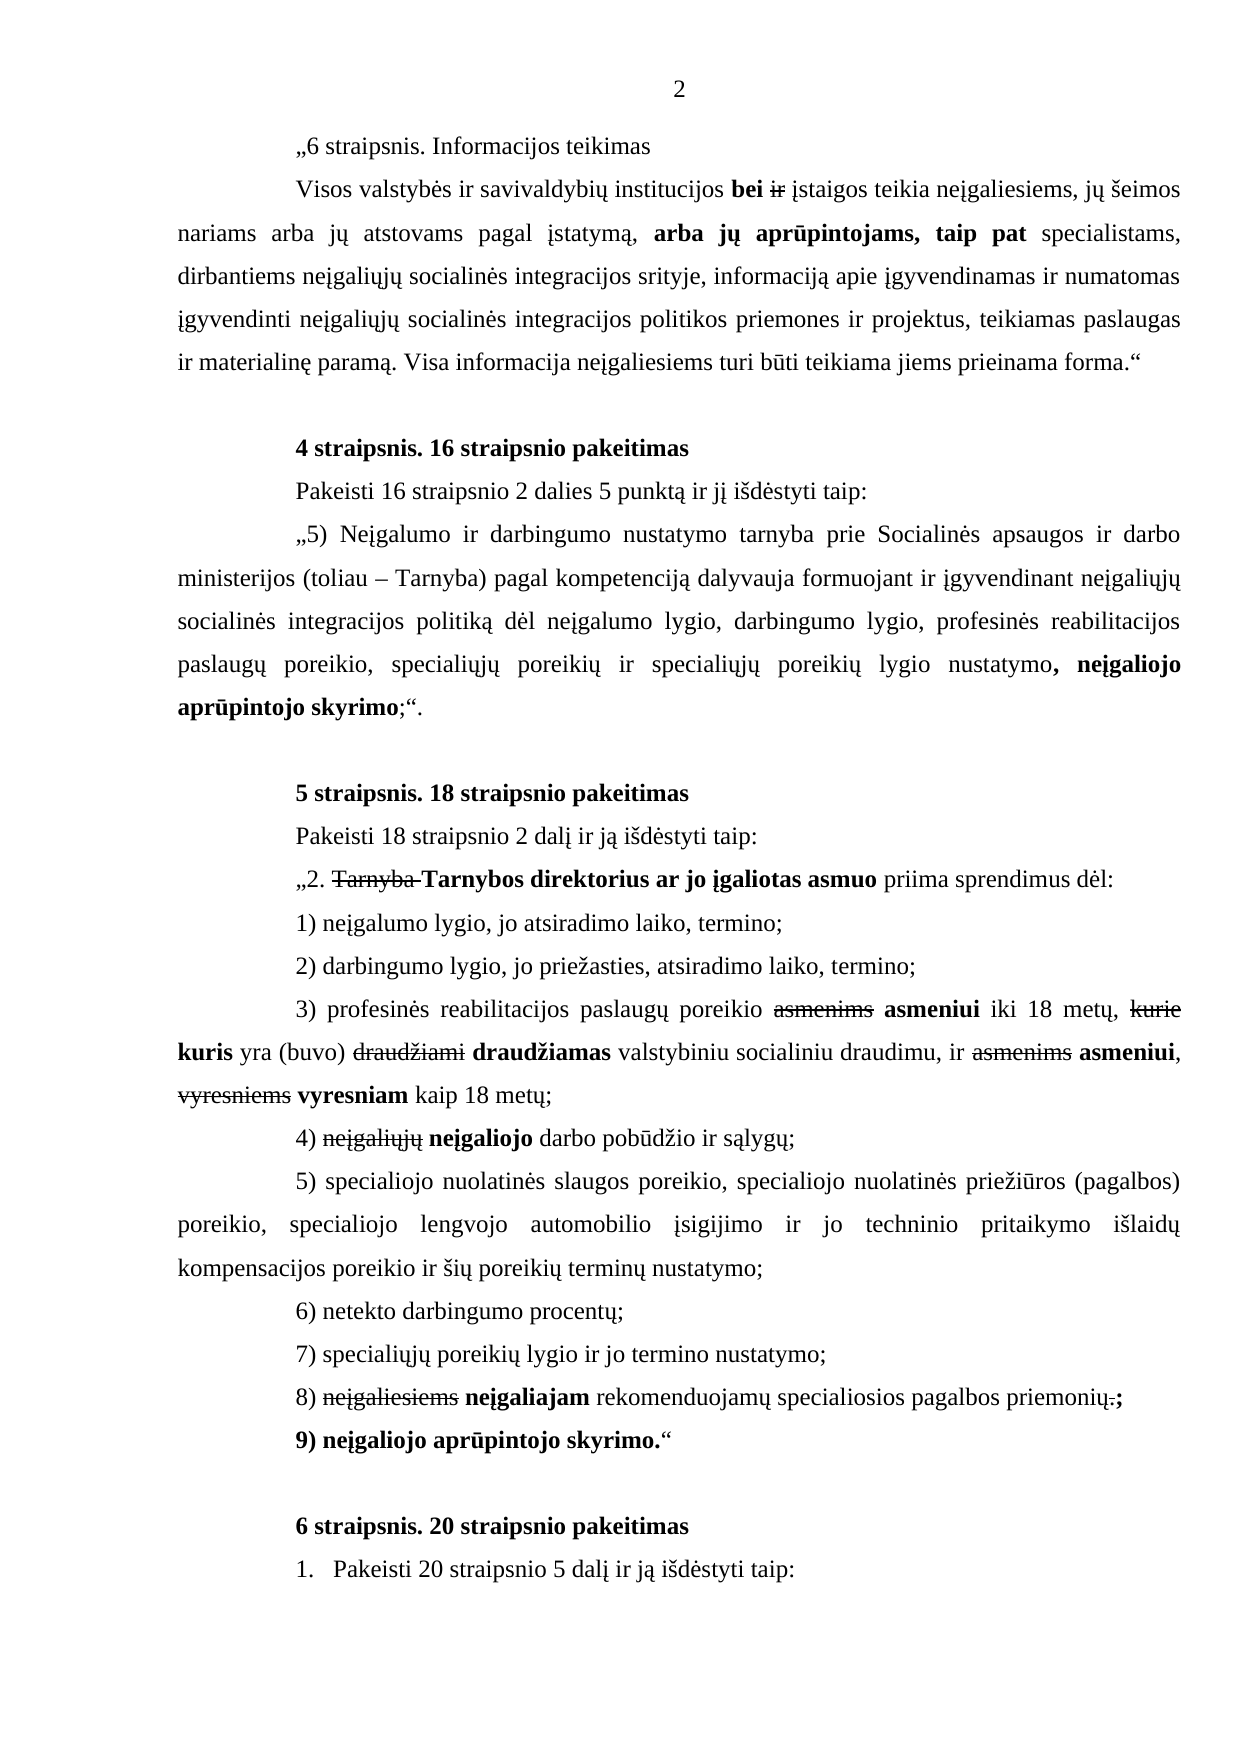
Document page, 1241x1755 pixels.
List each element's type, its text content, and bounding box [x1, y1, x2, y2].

text 5) specialiojo nuolatinės slaugos poreikio, specialiojo nuolatinės priežiūros (pagalbos) poreikio, specialiojo lengvojo automobilio įsigijimo ir jo techninio pritaikymo išlaidų kompensacijos poreikio ir šių poreikių terminų nustatymo; [177, 1166, 1181, 1281]
text 1. Pakeisti 20 straipsnio 5 dalį ir ją išdėstyti taip: [295, 1554, 1181, 1583]
text 4 straipsnis. 16 straipsnio pakeitimas [177, 433, 1181, 462]
text „6 straipsnis. Informacijos teikimas [177, 131, 1181, 160]
text Visos valstybės ir savivaldybių institucijos bei ir įstaigos teikia neįgaliesiems, jų šeimos nariams arba jų atstovams pagal įstatymą, arba jų aprūpintojams, taip pat specialistams, dirbantiems neįgaliųjų socialinės integracijos srityje, informaciją apie įgyvendinamas ir numatomas įgyvendinti neįgaliųjų socialinės integracijos politikos priemones ir projektus, teikiamas paslaugas ir materialinę paramą. Visa informacija neįgaliesiems turi būti teikiama jiems prieinama forma.“ [177, 174, 1181, 376]
text 3) profesinės reabilitacijos paslaugų poreikio asmenims asmeniui iki 18 metų, kurie kuris yra (buvo) draudžiami draudžiamas valstybiniu socialiniu draudimu, ir asmenims asmeniui, vyresniems vyresniam kaip 18 metų; [177, 994, 1181, 1109]
text 8) neįgaliesiems neįgaliajam rekomenduojamų specialiosios pagalbos priemonių.; [177, 1382, 1181, 1411]
text „5) Neįgalumo ir darbingumo nustatymo tarnyba prie Socialinės apsaugos ir darbo ministerijos (toliau – Tarnyba) pagal kompetenciją dalyvauja formuojant ir įgyvendinant neįgaliųjų socialinės integracijos politiką dėl neįgalumo lygio, darbingumo lygio, profesinės reabilitacijos paslaugų poreikio, specialiųjų poreikių ir specialiųjų poreikių lygio nustatymo, neįgaliojo aprūpintojo skyrimo;“. [177, 519, 1181, 721]
text 6) netekto darbingumo procentų; [177, 1296, 1181, 1324]
text 5 straipsnis. 18 straipsnio pakeitimas [177, 778, 1181, 807]
text Pakeisti 18 straipsnio 2 dalį ir ją išdėstyti taip: [177, 821, 1181, 850]
text 1) neįgalumo lygio, jo atsiradimo laiko, termino; [177, 908, 1181, 936]
text Pakeisti 16 straipsnio 2 dalies 5 punktą ir jį išdėstyti taip: [177, 476, 1181, 505]
text 6 straipsnis. 20 straipsnio pakeitimas [177, 1511, 1181, 1540]
text 9) neįgaliojo aprūpintojo skyrimo.“ [177, 1425, 1181, 1454]
text 7) specialiųjų poreikių lygio ir jo termino nustatymo; [177, 1339, 1181, 1368]
text „2. Tarnyba Tarnybos direktorius ar jo įgaliotas asmuo priima sprendimus dėl: [177, 864, 1181, 893]
text 2) darbingumo lygio, jo priežasties, atsiradimo laiko, termino; [177, 951, 1181, 979]
text 4) neįgaliųjų neįgaliojo darbo pobūdžio ir sąlygų; [177, 1123, 1181, 1152]
